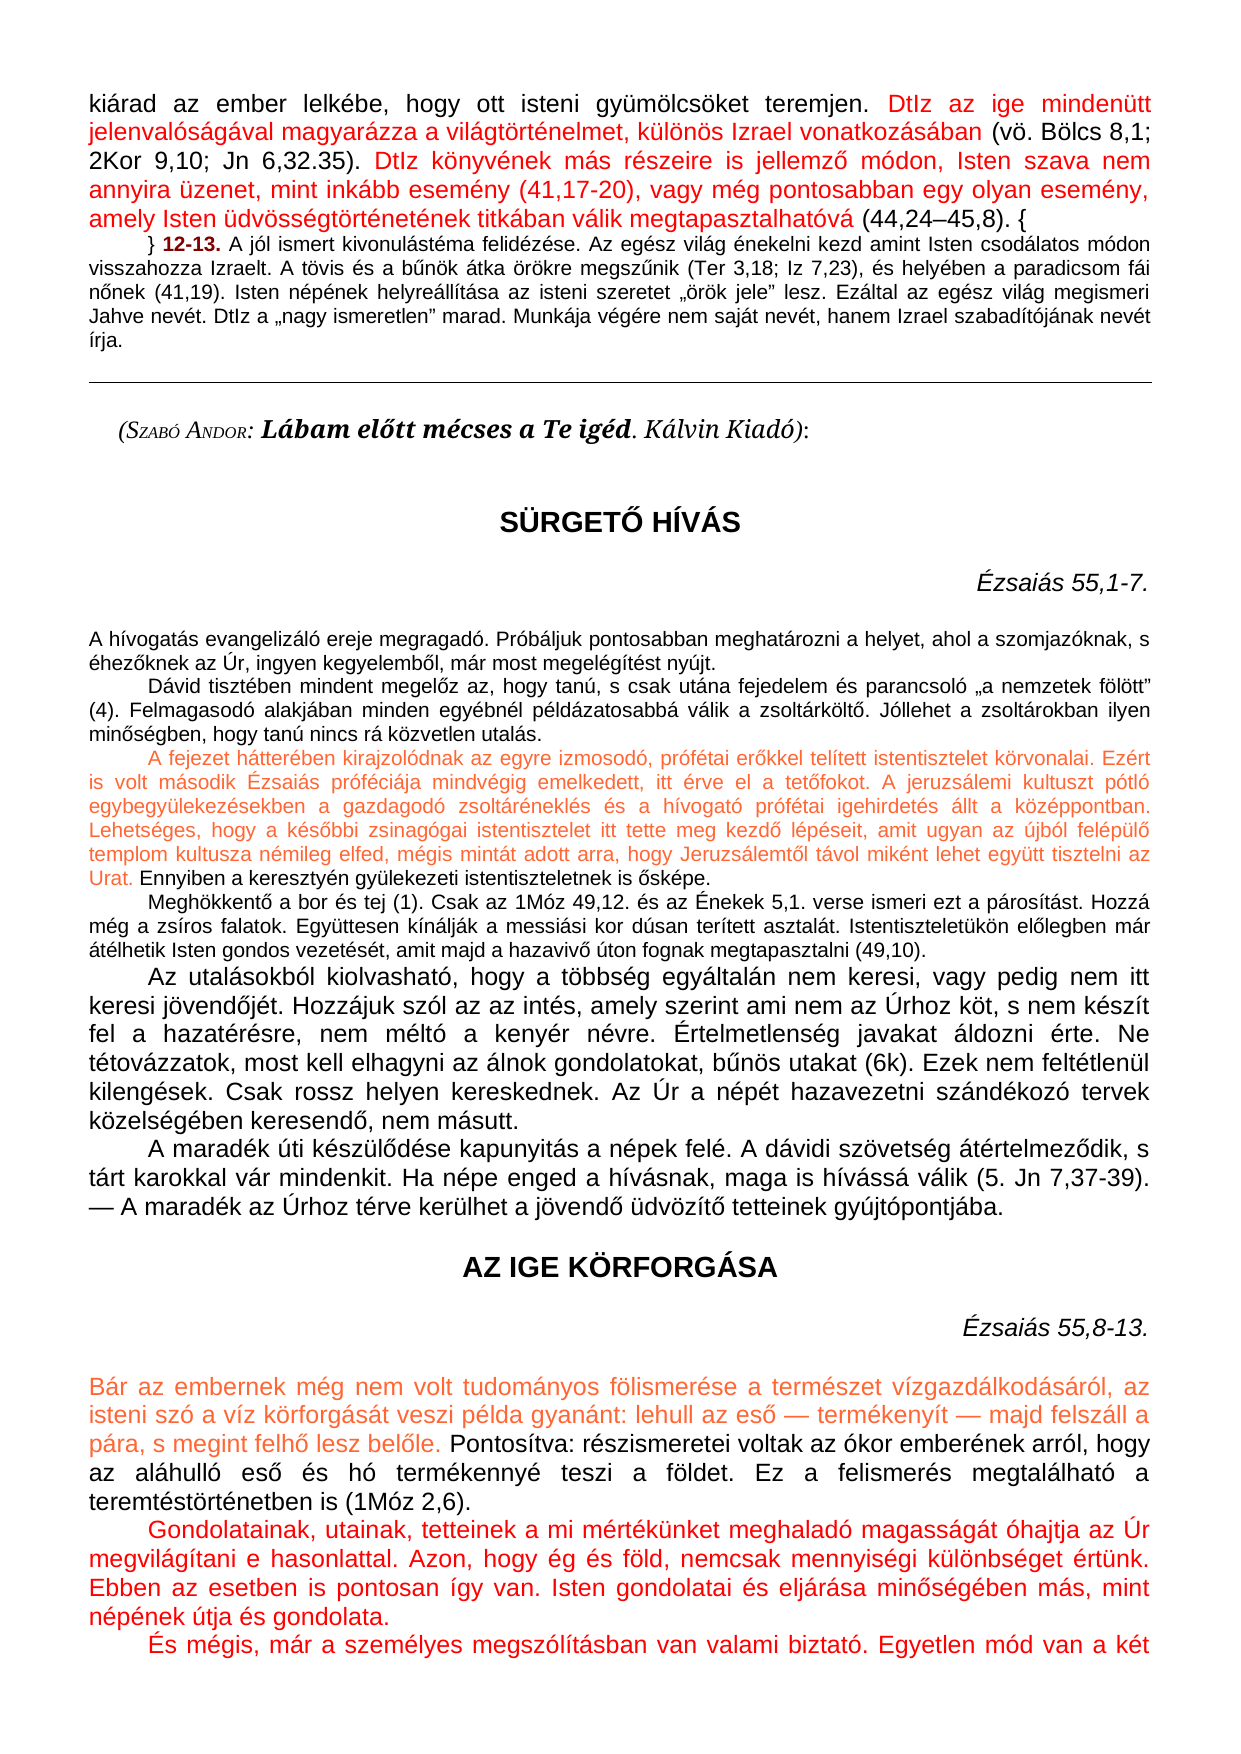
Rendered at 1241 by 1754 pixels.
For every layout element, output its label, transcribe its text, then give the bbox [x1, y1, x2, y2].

text Dávid tisztében mindent megelőz az, hogy tanú, s csak utána fejedelem és parancsoló „a nemzetek fölött” (4). Felmagasodó alakjában minden egyébnél példázatosabbá válik a zsoltárköltő. Jóllehet a zsoltárokban ilyen minőségben, hogy tanú nincs rá közvetlen utalás. [88, 674, 1152, 746]
text Bár az embernek még nem volt tudományos fölismerése a természet vízgazdálkodásáról, az isteni szó a víz körforgását veszi példa gyanánt: lehull az eső — termékenyít — majd felszáll a pára, s megint felhő lesz belőle. Pontosítva: részismeretei voltak az ókor emberének arról, hogy az aláhulló eső és hó termékennyé teszi a földet. Ez a felismerés megtalálható a teremtéstörténetben is (1Móz 2,6). [88, 1372, 1152, 1515]
text A hívogatás evangelizáló ereje megragadó. Próbáljuk pontosabban meghatározni a helyet, ahol a szomjazóknak, s éhezőknek az Úr, ingyen kegyelemből, már most megelégítést nyújt. [88, 626, 1152, 674]
text És mégis, már a személyes megszólításban van valami biztató. Egyetlen mód van a két [88, 1630, 1152, 1659]
text Ézsaiás 55,1-7. [88, 568, 1152, 597]
text Ézsaiás 55,8-13. [88, 1313, 1152, 1342]
text AZ IGE KÖRFORGÁSA [88, 1250, 1152, 1284]
text A maradék úti készülődése kapunyitás a népek felé. A dávidi szövetség átértelmeződik, s tárt karokkal vár mindenkit. Ha népe enged a hívásnak, maga is hívássá válik (5. Jn 7,37-39). — A maradék az Úrhoz térve kerülhet a jövendő üdvözítő tetteinek gyújtópontjába. [88, 1134, 1152, 1221]
text (Szabó Andor: Lábam előtt mécses a Te igéd. Kálvin Kiadó): [88, 383, 1152, 476]
text Meghökkentő a bor és tej (1). Csak az 1Móz 49,12. és az Énekek 5,1. verse ismeri ezt a párosítást. Hozzá még a zsíros falatok. Együttesen kínálják a messiási kor dúsan terített asztalát. Istentiszteletükön előlegben már átélhetik Isten gondos vezetését, amit majd a hazavivő úton fognak megtapasztalni (49,10). [88, 890, 1152, 962]
text } 12-13. A jól ismert kivonulástéma felidézése. Az egész világ énekelni kezd amint Isten csodálatos módon visszahozza Izraelt. A tövis és a bűnök átka örökre megszűnik (Ter 3,18; Iz 7,23), és helyében a paradicsom fái nőnek (41,19). Isten népének helyreállítása az isteni szeretet „örök jele” lesz. Ezáltal az egész világ megismeri Jahve nevét. DtIz a „nagy ismeretlen” marad. Munkája végére nem saját nevét, hanem Izrael szabadítójának nevét írja. [88, 232, 1152, 352]
text SÜRGETŐ HÍVÁS [88, 505, 1152, 539]
text A fejezet hátterében kirajzolódnak az egyre izmosodó, prófétai erőkkel telített istentisztelet körvonalai. Ezért is volt második Ézsaiás próféciája mindvégig emelkedett, itt érve el a tetőfokot. A jeruzsálemi kultuszt pótló egybegyülekezésekben a gazdagodó zsoltáréneklés és a hívogató prófétai igehirdetés állt a középpontban. Lehetséges, hogy a későbbi zsinagógai istentisztelet itt tette meg kezdő lépéseit, amit ugyan az újból felépülő templom kultusza némileg elfed, mégis mintát adott arra, hogy Jeruzsálemtől távol miként lehet együtt tisztelni az Urat. Ennyiben a keresztyén gyülekezeti istentiszteletnek is ősképe. [88, 746, 1152, 890]
text Gondolatainak, utainak, tetteinek a mi mértékünket meghaladó magasságát óhajtja az Úr megvilágítani e hasonlattal. Azon, hogy ég és föld, nemcsak mennyiségi különbséget értünk. Ebben az esetben is pontosan így van. Isten gondolatai és eljárása minőségében más, mint népének útja és gondolata. [88, 1515, 1152, 1630]
text kiárad az ember lelkébe, hogy ott isteni gyümölcsöket teremjen. DtIz az ige mindenütt jelenvalóságával magyarázza a világtörténelmet, különös Izrael vonatkozásában (vö. Bölcs 8,1; 2Kor 9,10; Jn 6,32.35). DtIz könyvének más részeire is jellemző módon, Isten szava nem annyira üzenet, mint inkább esemény (41,17-20), vagy még pontosabban egy olyan esemény, amely Isten üdvösségtörténetének titkában válik megtapasztalhatóvá (44,24–45,8). { [88, 88, 1152, 232]
text Az utalásokból kiolvasható, hogy a többség egyáltalán nem keresi, vagy pedig nem itt keresi jövendőjét. Hozzájuk szól az az intés, amely szerint ami nem az Úrhoz köt, s nem készít fel a hazatérésre, nem méltó a kenyér névre. Értelmetlenség javakat áldozni érte. Ne tétovázzatok, most kell elhagyni az álnok gondolatokat, bűnös utakat (6k). Ezek nem feltétlenül kilengések. Csak rossz helyen kereskednek. Az Úr a népét hazavezetni szándékozó tervek közelségében keresendő, nem másutt. [88, 962, 1152, 1134]
